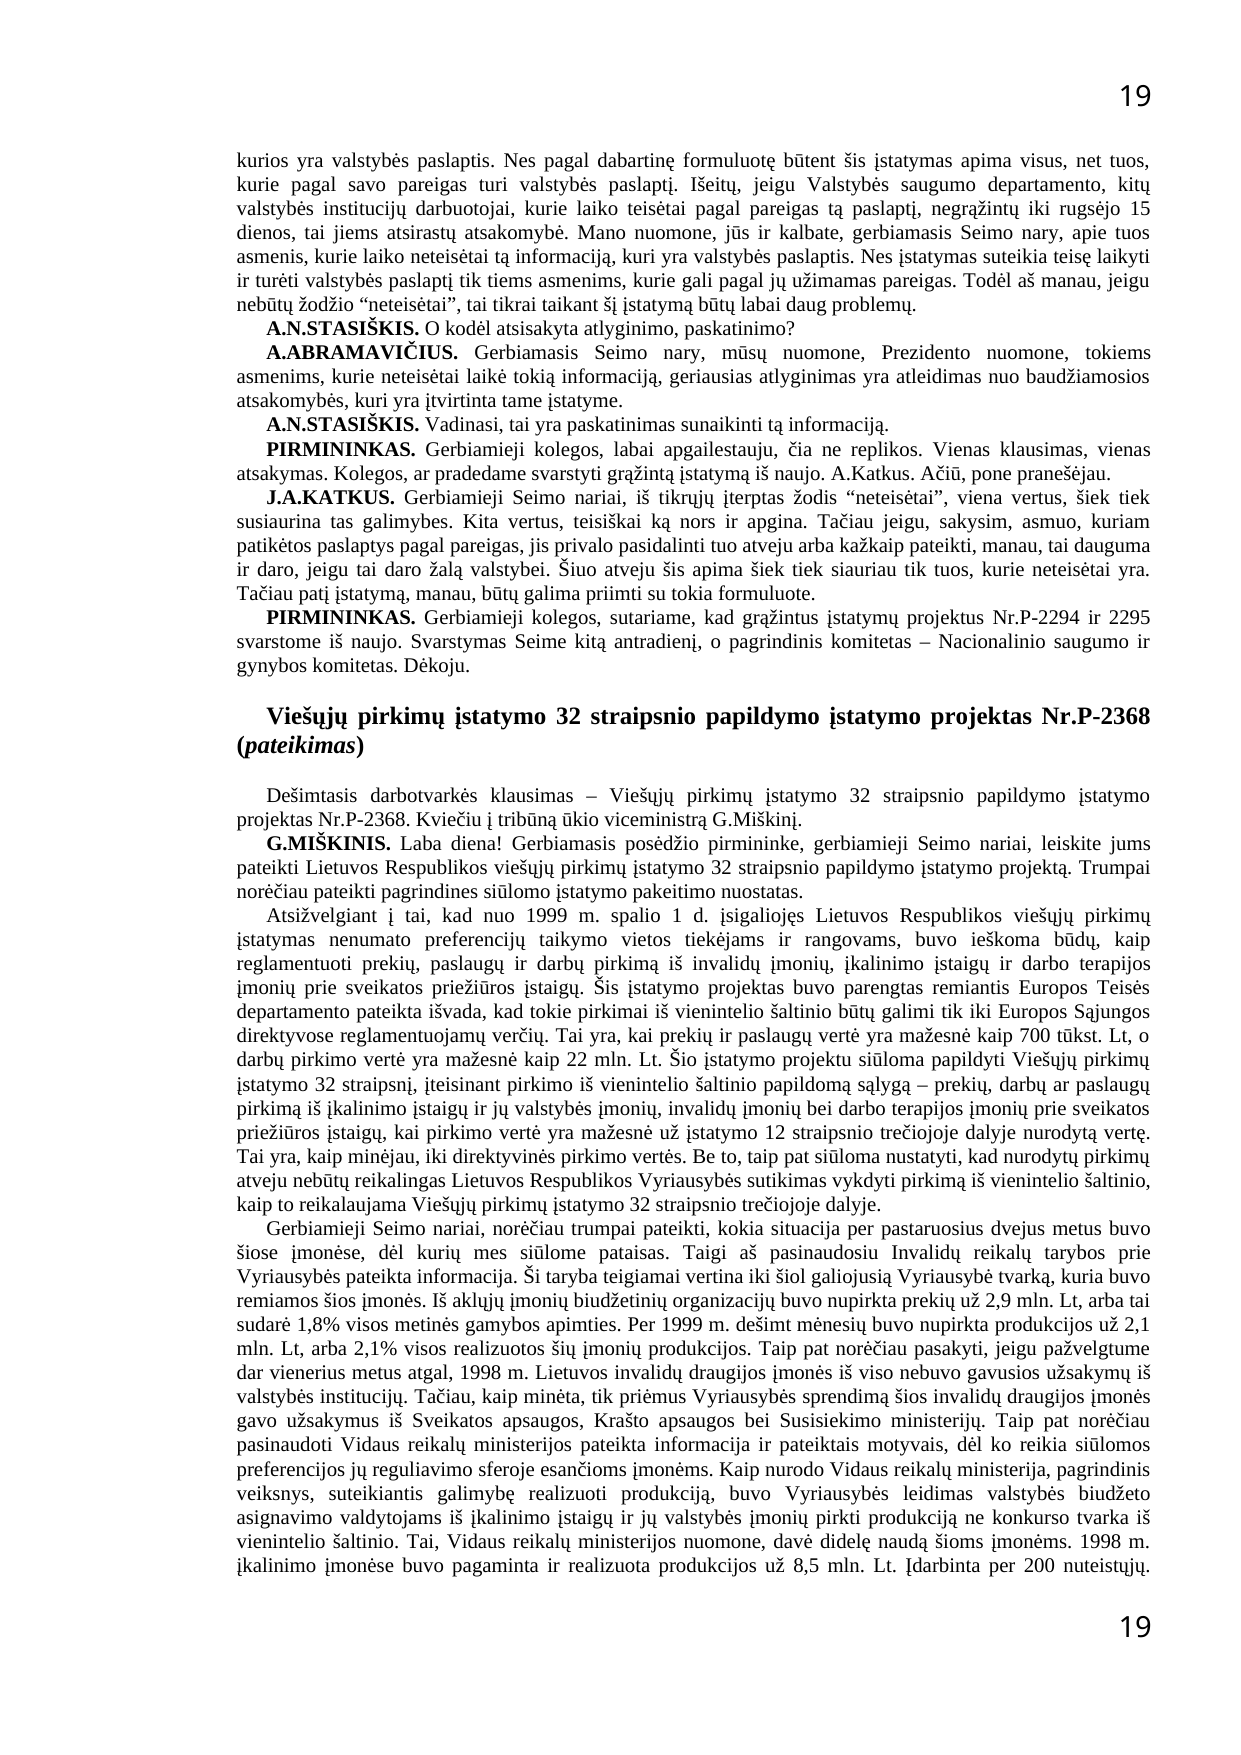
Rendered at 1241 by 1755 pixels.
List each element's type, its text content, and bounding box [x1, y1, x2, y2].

text PIRMININKAS. Gerbiamieji kolegos, sutariame, kad grąžintus įstatymų projektus Nr.P-2294 ir 2295 svarstome iš naujo. Svarstymas Seime kitą antradienį, o pagrindinis komitetas – Nacionalinio saugumo ir gynybos komitetas. Dėkoju. [236, 605, 1152, 677]
text A.N.STASIŠKIS. O kodėl atsisakyta atlyginimo, paskatinimo? [236, 316, 1152, 340]
text Viešųjų pirkimų įstatymo 32 straipsnio papildymo įstatymo projektas Nr.P-2368 (pateikimas) [236, 701, 1152, 759]
text kurios yra valstybės paslaptis. Nes pagal dabartinę formuluotę būtent šis įstatymas apima visus, net tuos, kurie pagal savo pareigas turi valstybės paslaptį. Išeitų, jeigu Valstybės saugumo departamento, kitų valstybės institucijų darbuotojai, kurie laiko teisėtai pagal pareigas tą paslaptį, negrąžintų iki rugsėjo 15 dienos, tai jiems atsirastų atsakomybė. Mano nuomone, jūs ir kalbate, gerbiamasis Seimo nary, apie tuos asmenis, kurie laiko neteisėtai tą informaciją, kuri yra valstybės paslaptis. Nes įstatymas suteikia teisę laikyti ir turėti valstybės paslaptį tik tiems asmenims, kurie gali pagal jų užimamas pareigas. Todėl aš manau, jeigu nebūtų žodžio “neteisėtai”, tai tikrai taikant šį įstatymą būtų labai daug problemų. [236, 148, 1152, 316]
text J.A.KATKUS. Gerbiamieji Seimo nariai, iš tikrųjų įterptas žodis “neteisėtai”, viena vertus, šiek tiek susiaurina tas galimybes. Kita vertus, teisiškai ką nors ir apgina. Tačiau jeigu, sakysim, asmuo, kuriam patikėtos paslaptys pagal pareigas, jis privalo pasidalinti tuo atveju arba kažkaip pateikti, manau, tai dauguma ir daro, jeigu tai daro žalą valstybei. Šiuo atveju šis apima šiek tiek siauriau tik tuos, kurie neteisėtai yra. Tačiau patį įstatymą, manau, būtų galima priimti su tokia formuluote. [236, 484, 1152, 605]
text A.N.STASIŠKIS. Vadinasi, tai yra paskatinimas sunaikinti tą informaciją. [236, 412, 1152, 436]
text Gerbiamieji Seimo nariai, norėčiau trumpai pateikti, kokia situacija per pastaruosius dvejus metus buvo šiose įmonėse, dėl kurių mes siūlome pataisas. Taigi aš pasinaudosiu Invalidų reikalų tarybos prie Vyriausybės pateikta informacija. Ši taryba teigiamai vertina iki šiol galiojusią Vyriausybė tvarką, kuria buvo remiamos šios įmonės. Iš aklųjų įmonių biudžetinių organizacijų buvo nupirkta prekių už 2,9 mln. Lt, arba tai sudarė 1,8% visos metinės gamybos apimties. Per 1999 m. dešimt mėnesių buvo nupirkta produkcijos už 2,1 mln. Lt, arba 2,1% visos realizuotos šių įmonių produkcijos. Taip pat norėčiau pasakyti, jeigu pažvelgtume dar vienerius metus atgal, 1998 m. Lietuvos invalidų draugijos įmonės iš viso nebuvo gavusios užsakymų iš valstybės institucijų. Tačiau, kaip minėta, tik priėmus Vyriausybės sprendimą šios invalidų draugijos įmonės gavo užsakymus iš Sveikatos apsaugos, Krašto apsaugos bei Susisiekimo ministerijų. Taip pat norėčiau pasinaudoti Vidaus reikalų ministerijos pateikta informacija ir pateiktais motyvais, dėl ko reikia siūlomos preferencijos jų reguliavimo sferoje esančioms įmonėms. Kaip nurodo Vidaus reikalų ministerija, pagrindinis veiksnys, suteikiantis galimybę realizuoti produkciją, buvo Vyriausybės leidimas valstybės biudžeto asignavimo valdytojams iš įkalinimo įstaigų ir jų valstybės įmonių pirkti produkciją ne konkurso tvarka iš vienintelio šaltinio. Tai, Vidaus reikalų ministerijos nuomone, davė didelę naudą šioms įmonėms. 1998 m. įkalinimo įmonėse buvo pagaminta ir realizuota produkcijos už 8,5 mln. Lt. Įdarbinta per 200 nuteistųjų. [236, 1216, 1152, 1577]
text PIRMININKAS. Gerbiamieji kolegos, labai apgailestauju, čia ne replikos. Vienas klausimas, vienas atsakymas. Kolegos, ar pradedame svarstyti grąžintą įstatymą iš naujo. A.Katkus. Ačiū, pone pranešėjau. [236, 436, 1152, 484]
text Atsižvelgiant į tai, kad nuo 1999 m. spalio 1 d. įsigaliojęs Lietuvos Respublikos viešųjų pirkimų įstatymas nenumato preferencijų taikymo vietos tiekėjams ir rangovams, buvo ieškoma būdų, kaip reglamentuoti prekių, paslaugų ir darbų pirkimą iš invalidų įmonių, įkalinimo įstaigų ir darbo terapijos įmonių prie sveikatos priežiūros įstaigų. Šis įstatymo projektas buvo parengtas remiantis Europos Teisės departamento pateikta išvada, kad tokie pirkimai iš vienintelio šaltinio būtų galimi tik iki Europos Sąjungos direktyvose reglamentuojamų verčių. Tai yra, kai prekių ir paslaugų vertė yra mažesnė kaip 700 tūkst. Lt, o darbų pirkimo vertė yra mažesnė kaip 22 mln. Lt. Šio įstatymo projektu siūloma papildyti Viešųjų pirkimų įstatymo 32 straipsnį, įteisinant pirkimo iš vienintelio šaltinio papildomą sąlygą – prekių, darbų ar paslaugų pirkimą iš įkalinimo įstaigų ir jų valstybės įmonių, invalidų įmonių bei darbo terapijos įmonių prie sveikatos priežiūros įstaigų, kai pirkimo vertė yra mažesnė už įstatymo 12 straipsnio trečiojoje dalyje nurodytą vertę. Tai yra, kaip minėjau, iki direktyvinės pirkimo vertės. Be to, taip pat siūloma nustatyti, kad nurodytų pirkimų atveju nebūtų reikalingas Lietuvos Respublikos Vyriausybės sutikimas vykdyti pirkimą iš vienintelio šaltinio, kaip to reikalaujama Viešųjų pirkimų įstatymo 32 straipsnio trečiojoje dalyje. [236, 903, 1152, 1216]
text Dešimtasis darbotvarkės klausimas – Viešųjų pirkimų įstatymo 32 straipsnio papildymo įstatymo projektas Nr.P-2368. Kviečiu į tribūną ūkio viceministrą G.Miškinį. [236, 783, 1152, 831]
text A.ABRAMAVIČIUS. Gerbiamasis Seimo nary, mūsų nuomone, Prezidento nuomone, tokiems asmenims, kurie neteisėtai laikė tokią informaciją, geriausias atlyginimas yra atleidimas nuo baudžiamosios atsakomybės, kuri yra įtvirtinta tame įstatyme. [236, 340, 1152, 412]
text G.MIŠKINIS. Laba diena! Gerbiamasis posėdžio pirmininke, gerbiamieji Seimo nariai, leiskite jums pateikti Lietuvos Respublikos viešųjų pirkimų įstatymo 32 straipsnio papildymo įstatymo projektą. Trumpai norėčiau pateikti pagrindines siūlomo įstatymo pakeitimo nuostatas. [236, 831, 1152, 903]
